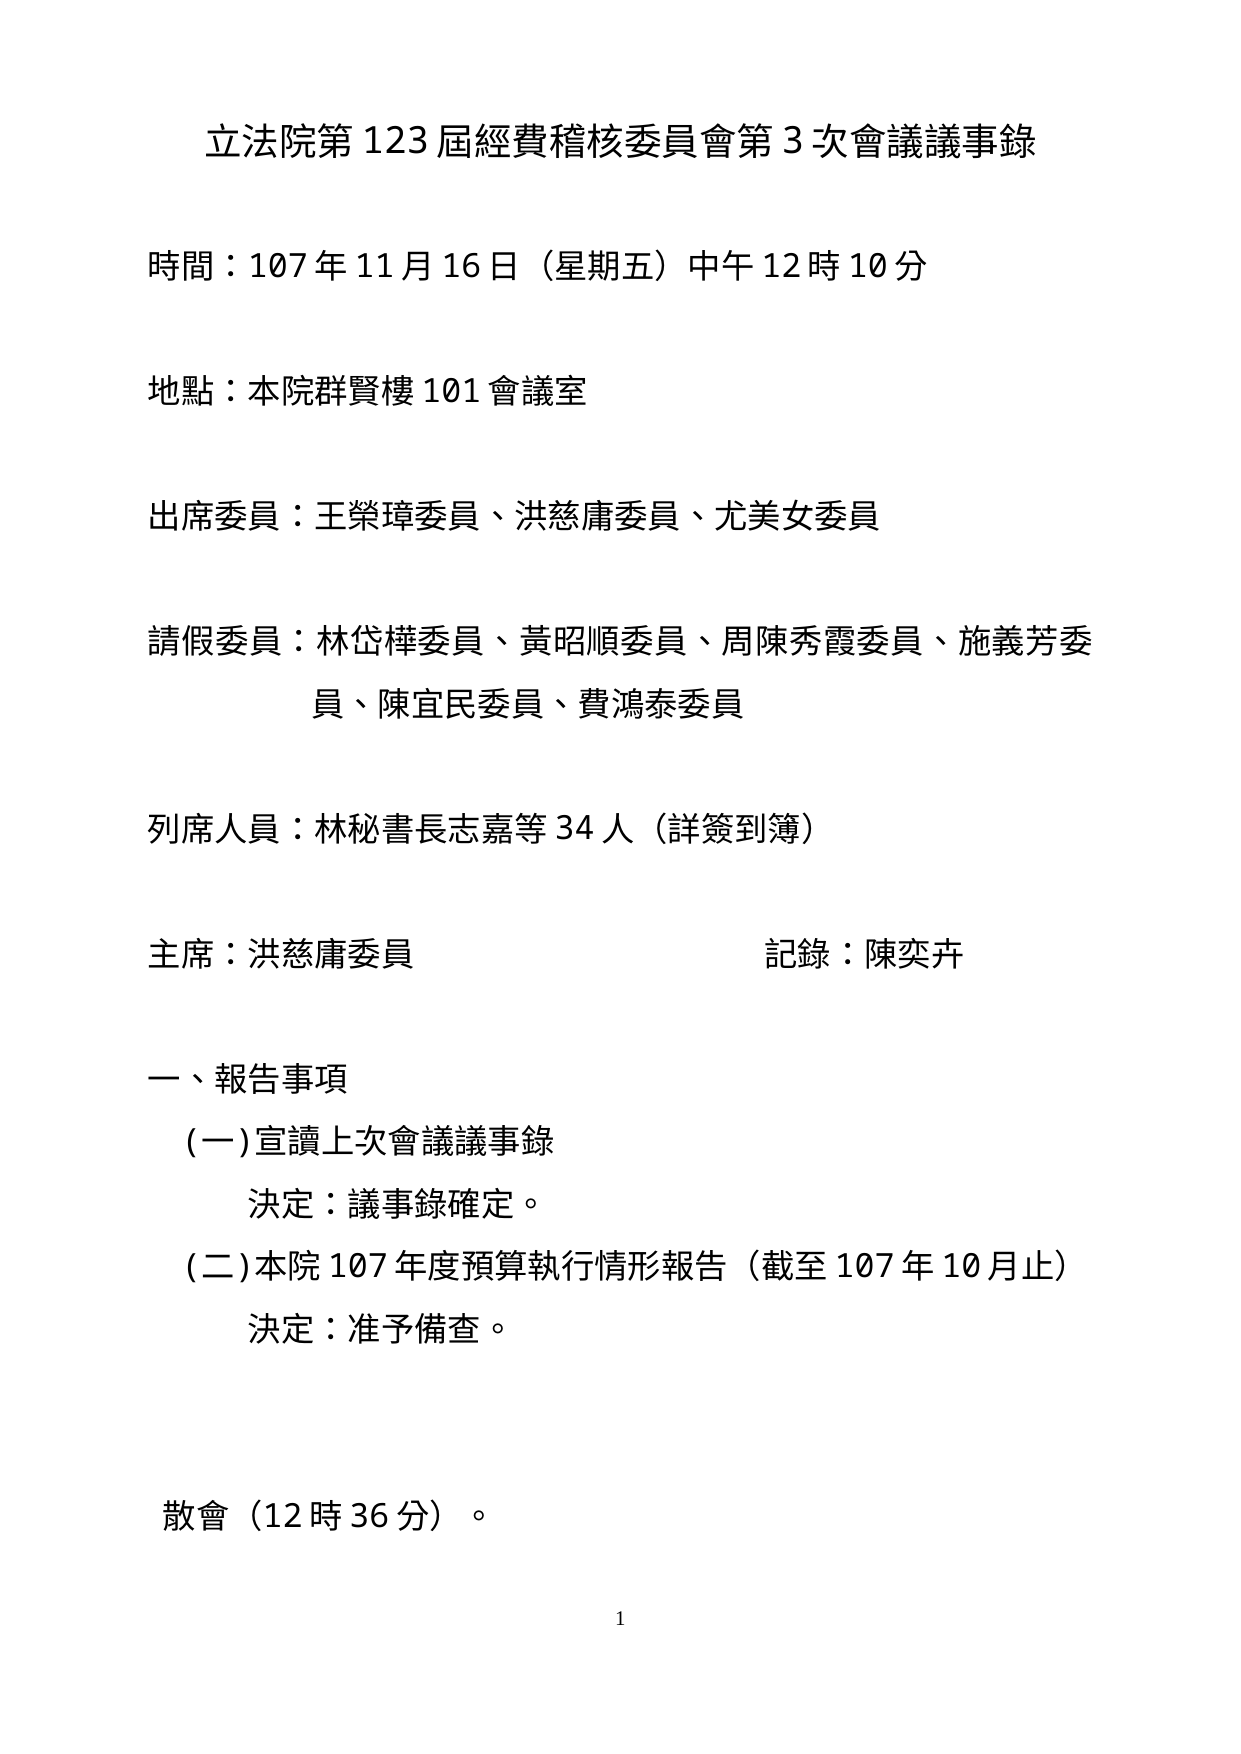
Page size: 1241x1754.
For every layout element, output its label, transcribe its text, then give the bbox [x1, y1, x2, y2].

text 一、報告事項 [148, 1035, 1092, 1097]
text 立法院第123屆經費稽核委員會第3次會議議事錄 [148, 97, 1092, 160]
text 時間：107年11月16日（星期五）中午12時10分 [148, 222, 1092, 285]
text 列席人員：林秘書長志嘉等34人（詳簽到簿） [148, 785, 1092, 847]
text 決定：議事錄確定。 [148, 1160, 1092, 1222]
text 出席委員：王榮璋委員、洪慈庸委員、尤美女委員 [148, 472, 1092, 535]
text 請假委員：林岱樺委員、黃昭順委員、周陳秀霞委員、施義芳委員、陳宜民委員、費鴻泰委員 [148, 597, 1092, 722]
text 主席：洪慈庸委員 記錄：陳奕卉 [148, 910, 1092, 972]
text (二)本院107年度預算執行情形報告（截至107年10月止） [148, 1222, 1092, 1285]
text (一)宣讀上次會議議事錄 [148, 1097, 1092, 1160]
text 地點：本院群賢樓101會議室 [148, 347, 1092, 410]
text 散會（12時36分）。 [162, 1472, 1092, 1535]
text 決定：准予備查。 [148, 1285, 1092, 1347]
